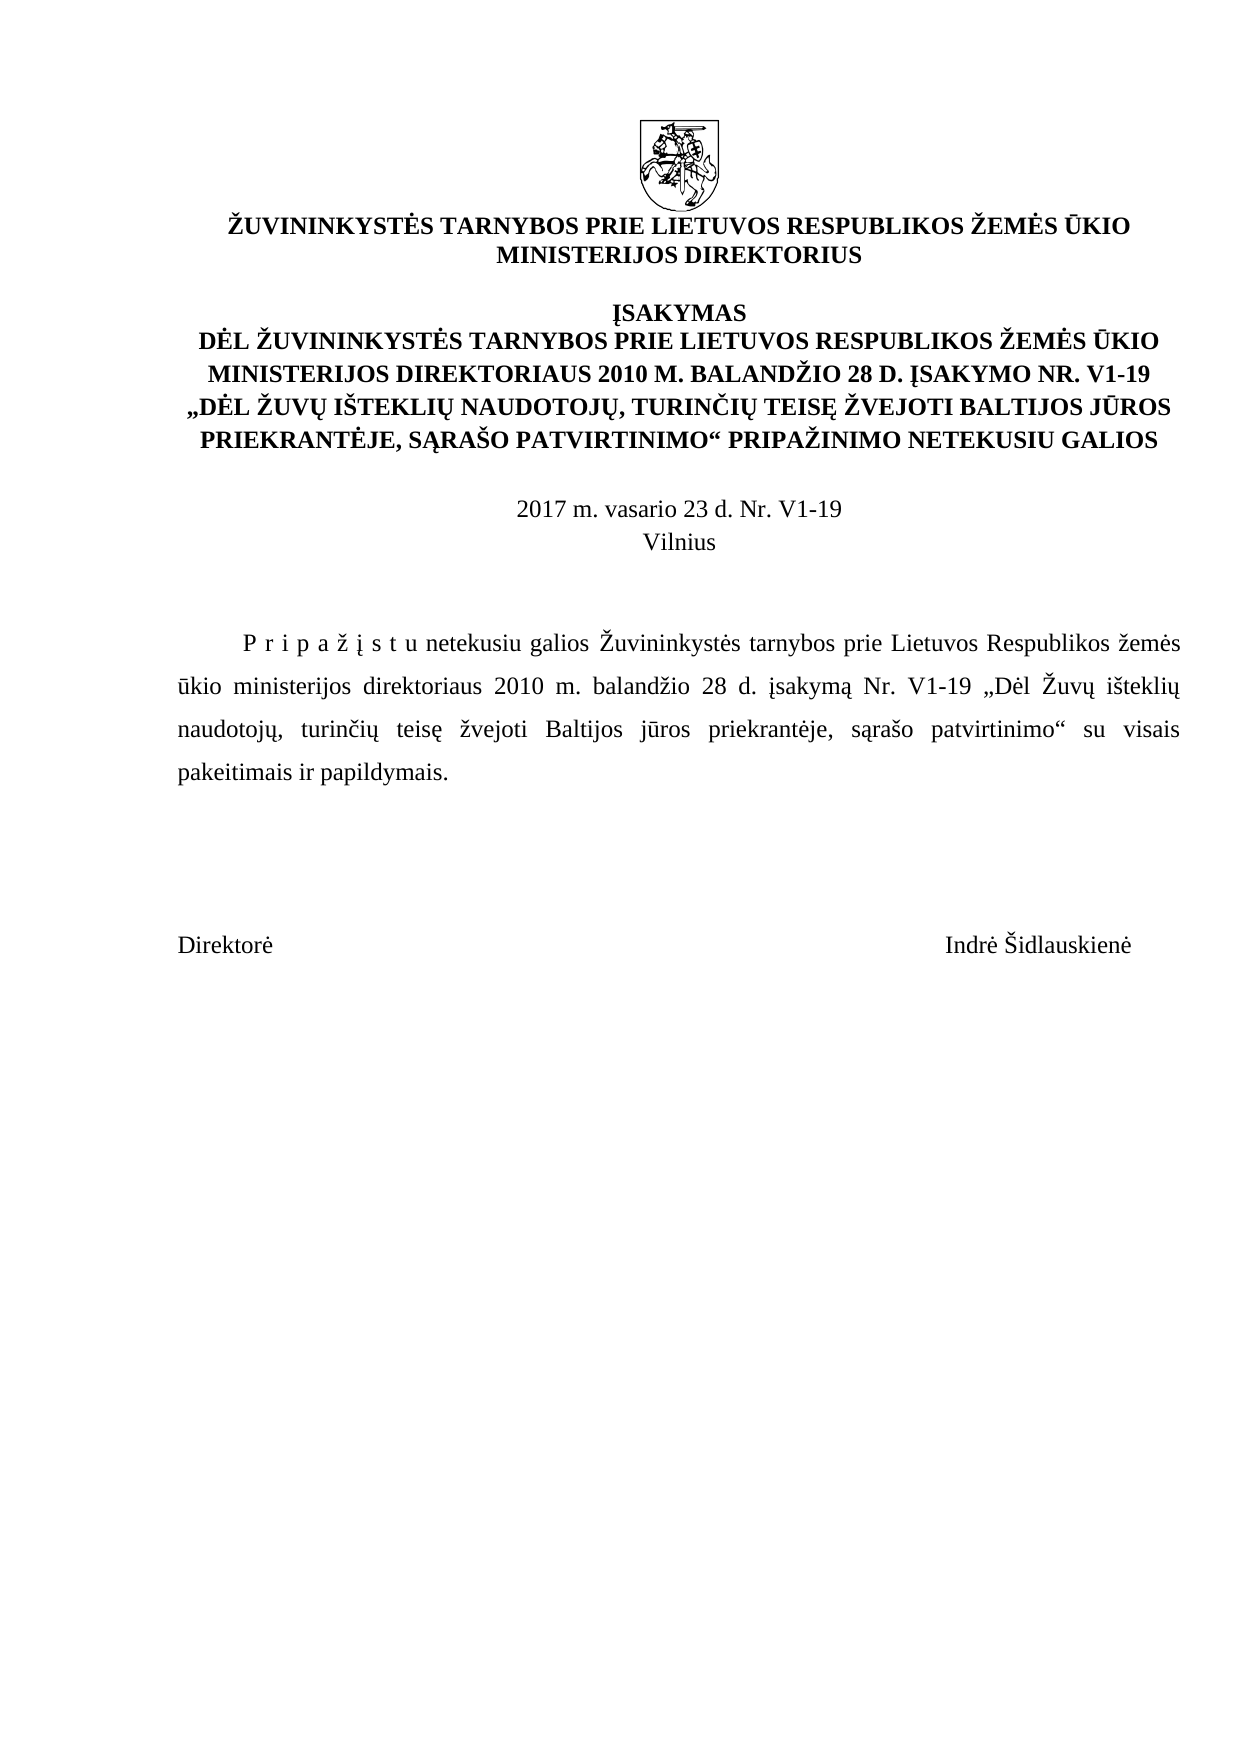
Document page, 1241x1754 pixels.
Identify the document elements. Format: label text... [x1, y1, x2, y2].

text ŽUVININKYSTĖS TARNYBOS PRIE LIETUVOS RESPUBLIKOS ŽEMĖS ŪKIO MINISTERIJOS DIREKTORIUS [177, 211, 1181, 269]
text 2017 m. vasario 23 d. Nr. V1-19 [177, 494, 1181, 523]
text dėl žuvininkystės tarnybos prie lietuvos respublikos žemės ūkio ministerijos direktoriaus 2010 m. balandžio 28 d. įsakymo nr. v1-19 „dėl žuvų išteklių naudotojų, turinčių teisę žvejoti baltijos jūros priekrantėje, sąrašo patvirtinimo“ PRIPAŽINIMO NETEKUSIU GALIOS [177, 326, 1181, 454]
text Direktorė Indrė Šidlauskienė [177, 930, 1181, 959]
text Vilnius [177, 527, 1181, 556]
text P r i p a ž į s t u netekusiu galios Žuvininkystės tarnybos prie Lietuvos Respublikos žemės ūkio ministerijos direktoriaus 2010 m. balandžio 28 d. įsakymą Nr. V1-19 „Dėl Žuvų išteklių naudotojų, turinčių teisę žvejoti Baltijos jūros priekrantėje, sąrašo patvirtinimo“ su visais pakeitimais ir papildymais. [177, 628, 1181, 786]
text ĮSAKYMAS [177, 298, 1181, 326]
